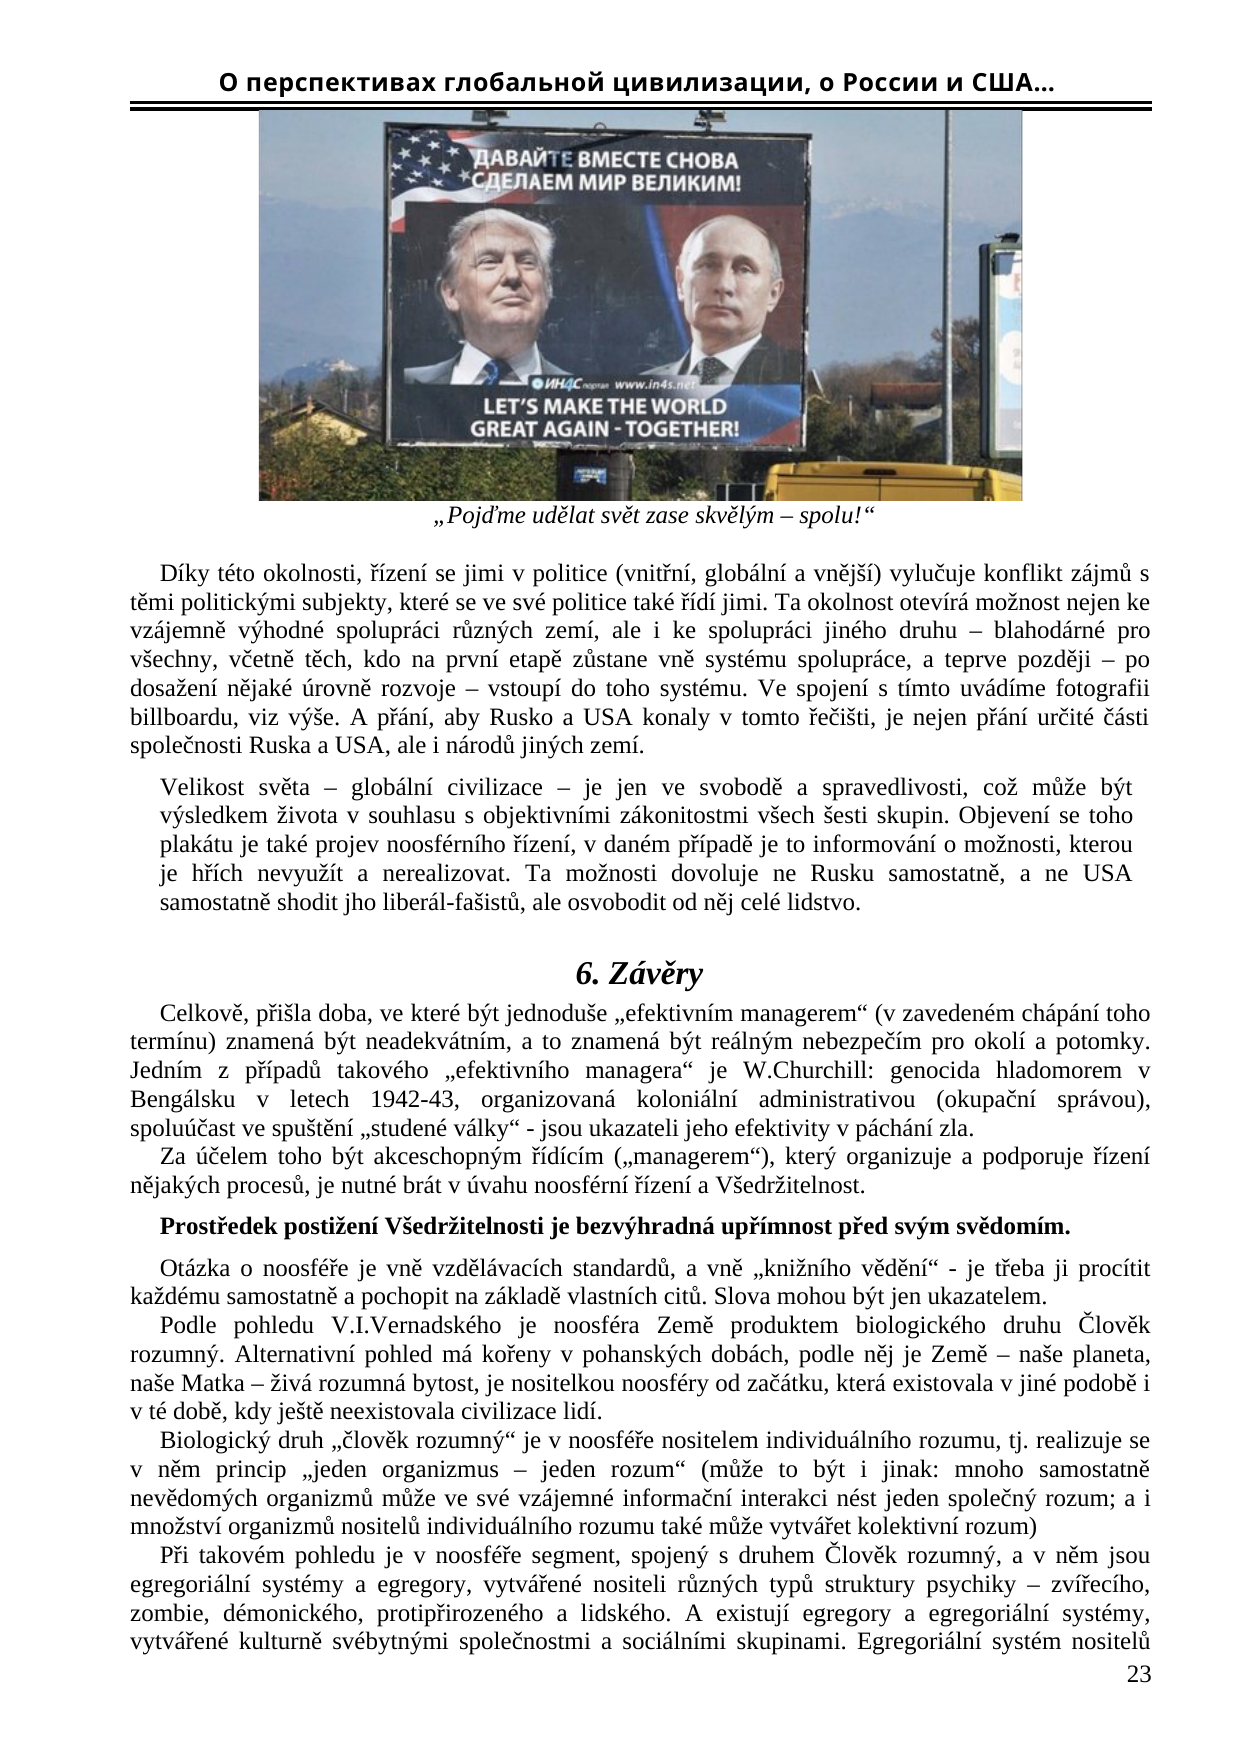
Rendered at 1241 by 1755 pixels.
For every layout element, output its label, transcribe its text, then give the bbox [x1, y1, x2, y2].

text Prostředek postižení Všedržitelnosti je bezvýhradná upřímnost před svým svědomím. [159, 1211, 1134, 1240]
text Podle pohledu V.I.Vernadského je noosféra Země produktem biologického druhu Člověk rozumný. Alternativní pohled má kořeny v pohanských dobách, podle něj je Země – naše planeta, naše Matka – živá rozumná bytost, je nositelkou noosféry od začátku, která existovala v jiné podobě i v té době, kdy ještě neexistovala civilizace lidí. [130, 1310, 1152, 1425]
text Při takovém pohledu je v noosféře segment, spojený s druhem Člověk rozumný, a v něm jsou egregoriální systémy a egregory, vytvářené nositeli různých typů struktury psychiky – zvířecího, zombie, démonického, protipřirozeného a lidského. A existují egregory a egregoriální systémy, vytvářené kulturně svébytnými společnostmi a sociálními skupinami. Egregoriální systém nositelů [130, 1540, 1152, 1655]
text Celkově, přišla doba, ve které být jednoduše „efektivním managerem“ (v zavedeném chápání toho termínu) znamená být neadekvátním, a to znamená být reálným nebezpečím pro okolí a potomky. Jedním z případů takového „efektivního managera“ je W.Churchill: genocida hladomorem v Bengálsku v letech 1942-43, organizovaná koloniální administrativou (okupační správou), spoluúčast ve spuštění „studené války“ - jsou ukazateli jeho efektivity v páchání zla. [130, 998, 1152, 1141]
text Otázka o noosféře je vně vzdělávacích standardů, a vně „knižního vědění“ - je třeba ji procítit každému samostatně a pochopit na základě vlastních citů. Slova mohou být jen ukazatelem. [130, 1253, 1152, 1310]
text Díky této okolnosti, řízení se jimi v politice (vnitřní, globální a vnější) vylučuje konflikt zájmů s těmi politickými subjekty, které se ve své politice také řídí jimi. Ta okolnost otevírá možnost nejen ke vzájemně výhodné spolupráci různých zemí, ale i ke spolupráci jiného druhu – blahodárné pro všechny, včetně těch, kdo na první etapě zůstane vně systému spolupráce, a teprve později – po dosažení nějaké úrovně rozvoje – vstoupí do toho systému. Ve spojení s tímto uvádíme fotografii billboardu, viz výše. A přání, aby Rusko a USA konaly v tomto řečišti, je nejen přání určité části společnosti Ruska a USA, ale i národů jiných zemí. [130, 558, 1152, 759]
subtitle 6. Závěry [130, 953, 1152, 991]
text Biologický druh „člověk rozumný“ je v noosféře nositelem individuálního rozumu, tj. realizuje se v něm princip „jeden organizmus – jeden rozum“ (může to být i jinak: mnoho samostatně nevědomých organizmů může ve své vzájemné informační interakci nést jeden společný rozum; a i množství organizmů nositelů individuálního rozumu také může vytvářet kolektivní rozum) [130, 1425, 1152, 1540]
text „Pojďme udělat svět zase skvělým – spolu!“ [130, 111, 1152, 529]
text Velikost světa – globální civilizace – je jen ve svobodě a spravedlivosti, což může být výsledkem života v souhlasu s objektivními zákonitostmi všech šesti skupin. Objevení se toho plakátu je také projev noosférního řízení, v daném případě je to informování o možnosti, kterou je hřích nevyužít a nerealizovat. Ta možnosti dovoluje ne Rusku samostatně, a ne USA samostatně shodit jho liberál-fašistů, ale osvobodit od něj celé lidstvo. [159, 772, 1134, 916]
picture [258, 110, 1023, 501]
text Za účelem toho být akceschopným řídícím („managerem“), který organizuje a podporuje řízení nějakých procesů, je nutné brát v úvahu noosférní řízení a Všedržitelnost. [130, 1141, 1152, 1199]
